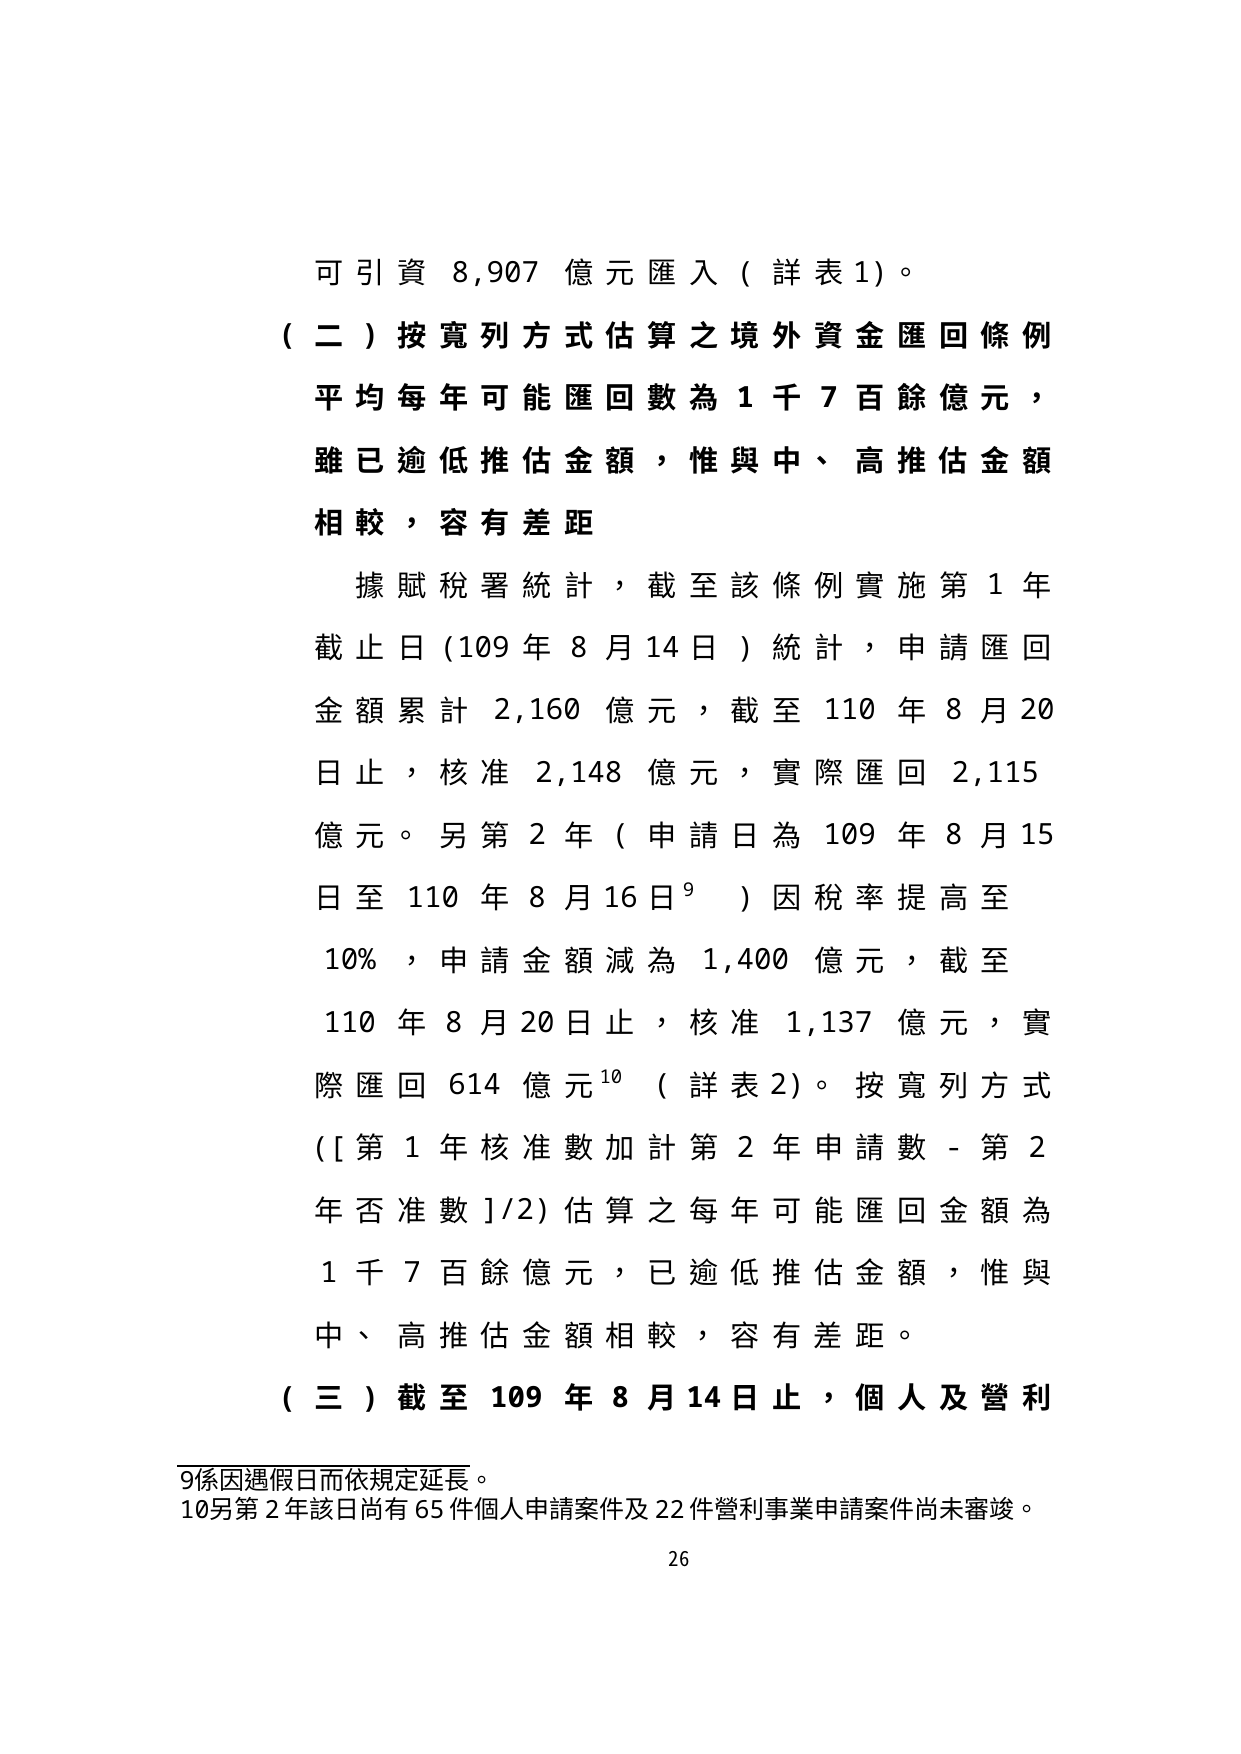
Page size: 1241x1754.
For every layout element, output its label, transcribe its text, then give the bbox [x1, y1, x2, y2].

text 係因遇假日而依規定延長。 [179, 1466, 1063, 1496]
text 另第2年該日尚有65件個人申請案件及22件營利事業申請案件尚未審竣。 [179, 1496, 1063, 1525]
text (三)截至109年8月14日止，個人及營利 [242, 1354, 1058, 1417]
text 可引資8,907億元匯入(詳表1)。 [271, 229, 1058, 292]
text 據賦稅署統計，截至該條例實施第1年截止日(109年8月14日)統計，申請匯回金額累計2,160億元，截至110年8月20日止，核准2,148億元，實際匯回2,115億元。另第2年(申請日為109年8月15日至110年8月16日)因稅率提高至10%，申請金額減為1,400億元，截至110年8月20日止，核准1,137億元，實際匯回614億元(詳表2)。按寬列方式([第1年核准數加計第2年申請數-第2年否准數]/2)估算之每年可能匯回金額為1千7百餘億元，已逾低推估金額，惟與中、高推估金額相較，容有差距。 [271, 542, 1058, 1354]
text (二)按寬列方式估算之境外資金匯回條例平均每年可能匯回數為1千7百餘億元，雖已逾低推估金額，惟與中、高推估金額相較，容有差距 [242, 292, 1058, 542]
